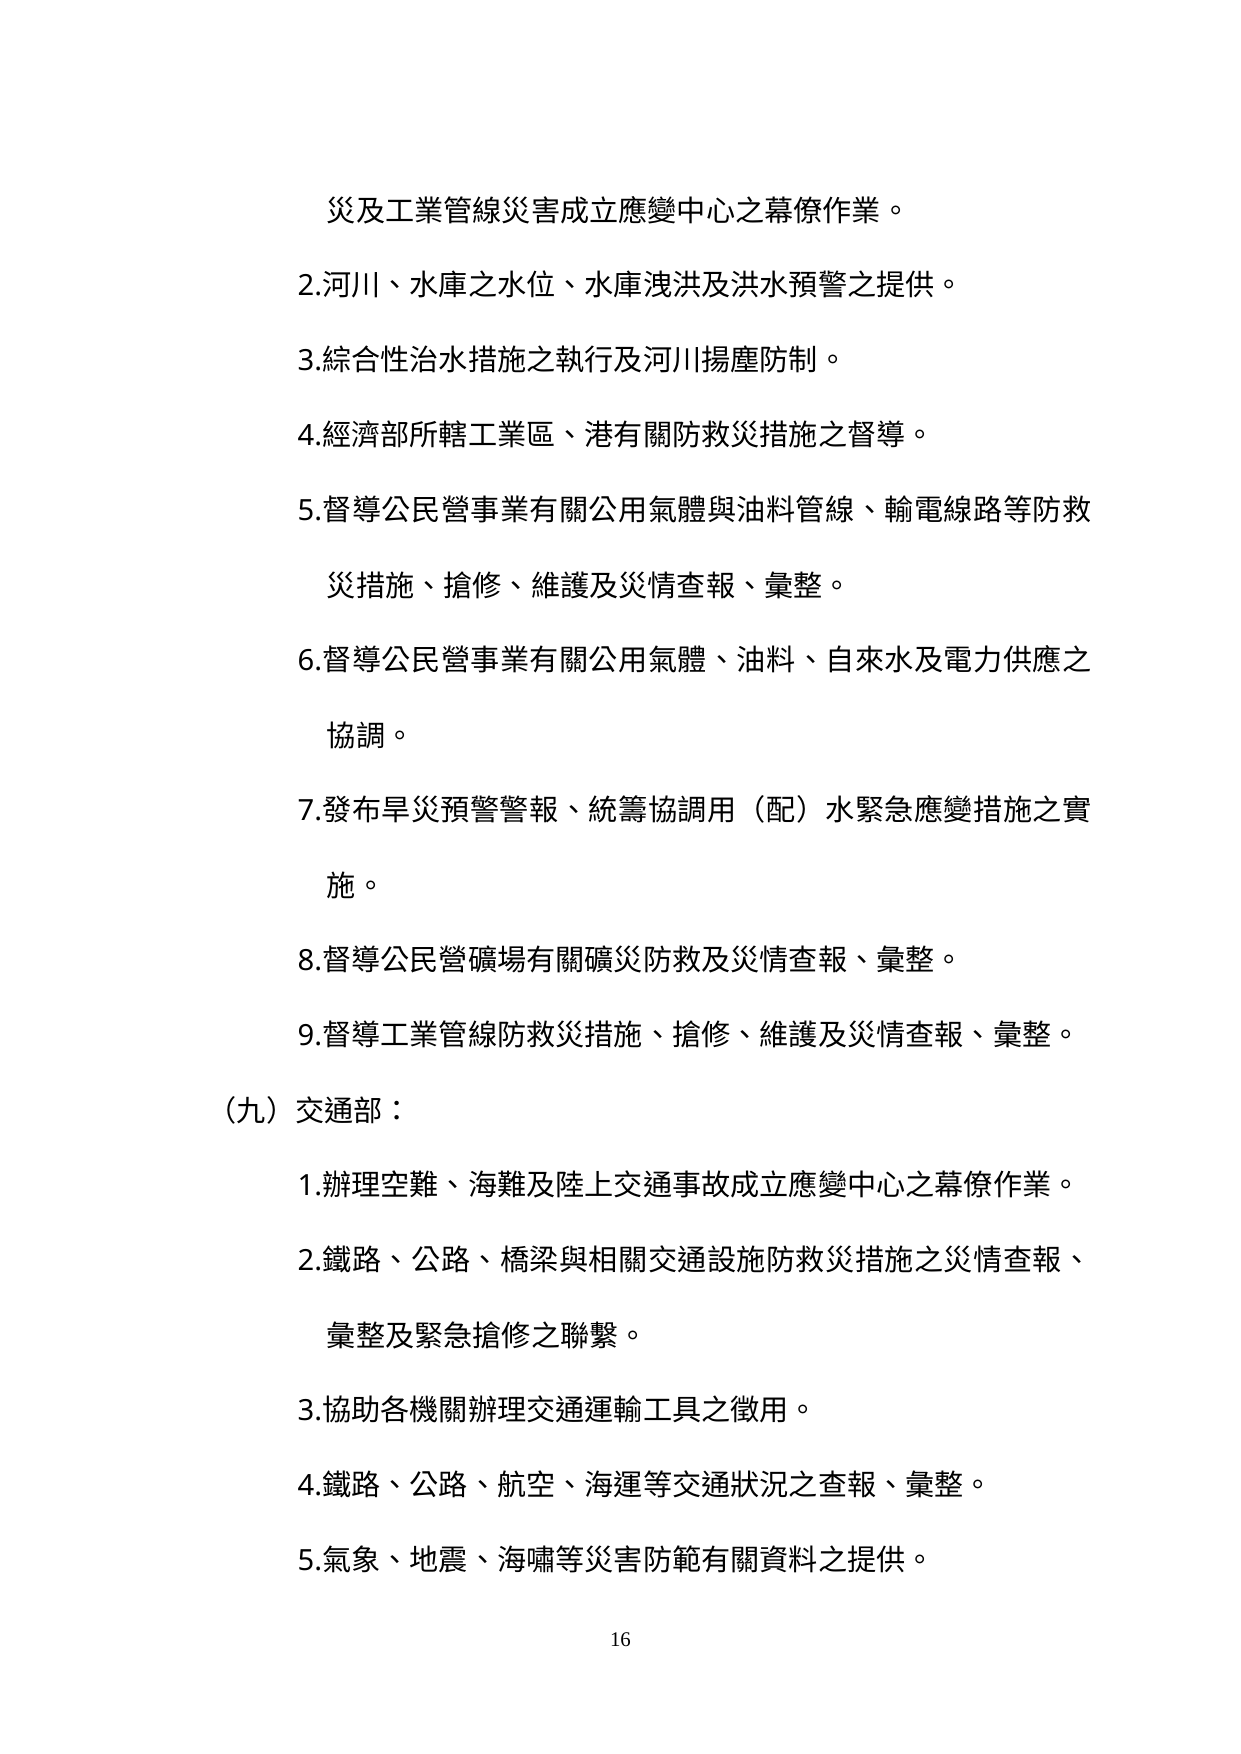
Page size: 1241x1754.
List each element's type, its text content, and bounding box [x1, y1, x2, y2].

text 8.督導公民營礦場有關礦災防救及災情查報、彙整。 [297, 914, 1092, 989]
text 7.發布旱災預警警報、統籌協調用（配）水緊急應變措施之實施。 [297, 764, 1092, 914]
text 4.鐵路、公路、航空、海運等交通狀況之查報、彙整。 [297, 1439, 1092, 1514]
text 4.經濟部所轄工業區、港有關防救災措施之督導。 [297, 389, 1092, 464]
text 5.氣象、地震、海嘯等災害防範有關資料之提供。 [297, 1514, 1092, 1589]
text 5.督導公民營事業有關公用氣體與油料管線、輸電線路等防救災措施、搶修、維護及災情查報、彙整。 [297, 464, 1092, 614]
text 3.協助各機關辦理交通運輸工具之徵用。 [297, 1364, 1092, 1439]
text 2.河川、水庫之水位、水庫洩洪及洪水預警之提供。 [297, 239, 1092, 314]
text 2.鐵路、公路、橋梁與相關交通設施防救災措施之災情查報、彙整及緊急搶修之聯繫。 [297, 1214, 1092, 1364]
text 災及工業管線災害成立應變中心之幕僚作業。 [297, 164, 1092, 239]
text 3.綜合性治水措施之執行及河川揚塵防制。 [297, 314, 1092, 389]
text 6.督導公民營事業有關公用氣體、油料、自來水及電力供應之協調。 [297, 614, 1092, 764]
text （九）交通部： [207, 1064, 1092, 1139]
text 1.辦理空難、海難及陸上交通事故成立應變中心之幕僚作業。 [297, 1139, 1092, 1214]
text 9.督導工業管線防救災措施、搶修、維護及災情查報、彙整。 [297, 989, 1092, 1064]
